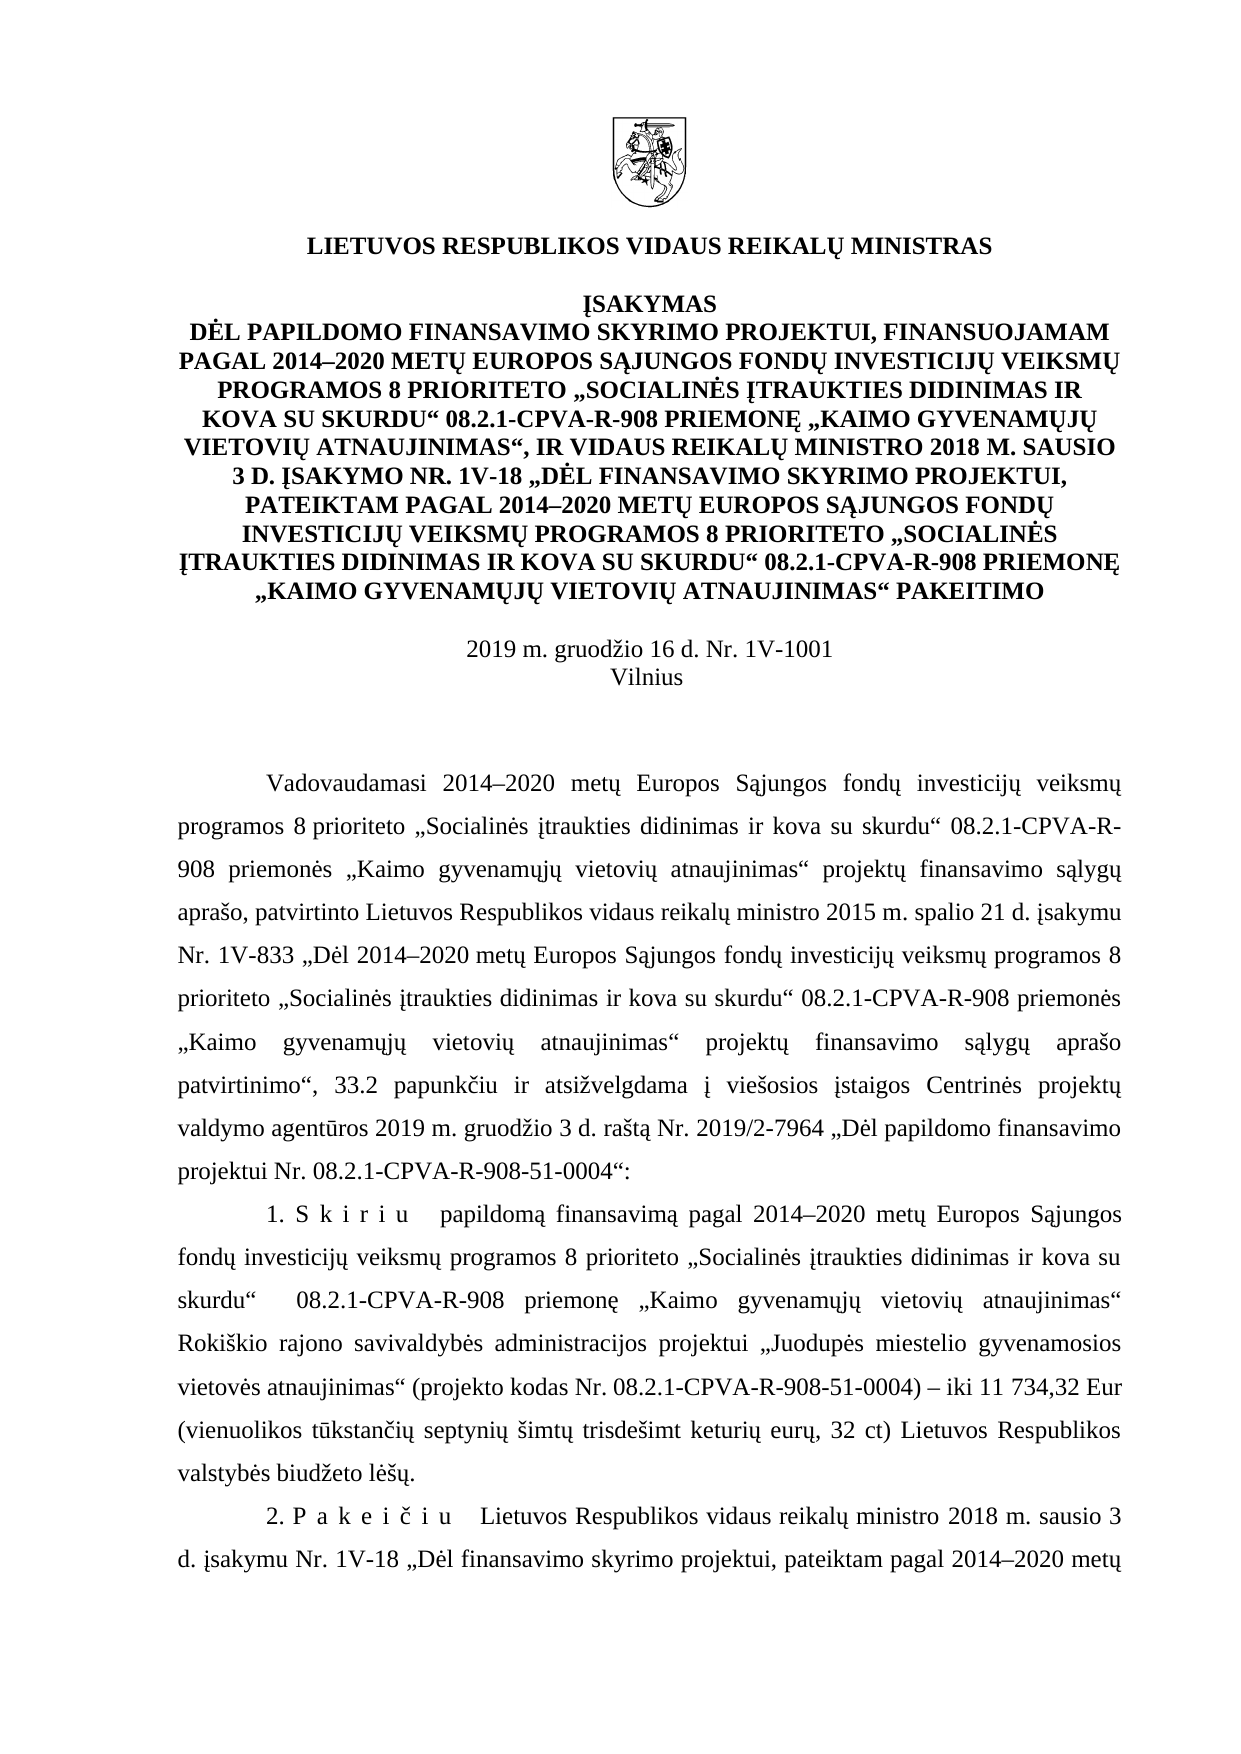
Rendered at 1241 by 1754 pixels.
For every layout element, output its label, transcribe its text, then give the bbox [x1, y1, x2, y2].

text 1. Skiriu papildomą finansavimą pagal 2014–2020 metų Europos Sąjungos fondų investicijų veiksmų programos 8 prioriteto „Socialinės įtraukties didinimas ir kova su skurdu“ 08.2.1-CPVA-R-908 priemonę „Kaimo gyvenamųjų vietovių atnaujinimas“ Rokiškio rajono savivaldybės administracijos projektui „Juodupės miestelio gyvenamosios vietovės atnaujinimas“ (projekto kodas Nr. 08.2.1-CPVA-R-908-51-0004) – iki 11 734,32 Eur (vienuolikos tūkstančių septynių šimtų trisdešimt keturių eurų, 32 ct) Lietuvos Respublikos valstybės biudžeto lėšų. [177, 1199, 1122, 1487]
text 2. Pakeičiu Lietuvos Respublikos vidaus reikalų ministro 2018 m. sausio 3 d. įsakymu Nr. 1V-18 „Dėl finansavimo skyrimo projektui, pateiktam pagal 2014–2020 metų [177, 1501, 1122, 1573]
text Vilnius [177, 662, 1122, 691]
text LIETUVOS RESPUBLIKOS VIDAUS REIKALŲ MINISTRAS [177, 231, 1122, 260]
text 2019 m. gruodžio 16 d. Nr. 1V-1001 [177, 634, 1122, 662]
text Vadovaudamasi 2014–2020 metų Europos Sąjungos fondų investicijų veiksmų programos 8 prioriteto „Socialinės įtraukties didinimas ir kova su skurdu“ 08.2.1-CPVA-R-908 priemonės „Kaimo gyvenamųjų vietovių atnaujinimas“ projektų finansavimo sąlygų aprašo, patvirtinto Lietuvos Respublikos vidaus reikalų ministro 2015 m. spalio 21 d. įsakymu Nr. 1V-833 „Dėl 2014–2020 metų Europos Sąjungos fondų investicijų veiksmų programos 8 prioriteto „Socialinės įtraukties didinimas ir kova su skurdu“ 08.2.1-CPVA-R-908 priemonės „Kaimo gyvenamųjų vietovių atnaujinimas“ projektų finansavimo sąlygų aprašo patvirtinimo“, 33.2 papunkčiu ir atsižvelgdama į viešosios įstaigos Centrinės projektų valdymo agentūros 2019 m. gruodžio 3 d. raštą Nr. 2019/2-7964 „Dėl papildomo finansavimo projektui Nr. 08.2.1-CPVA-R-908-51-0004“: [177, 768, 1122, 1185]
text DĖL PAPILDOMO FINANSAVIMO SKYRIMO PROJEKTUI, FINANSUOJAMAM PAGAL 2014–2020 METŲ EUROPOS SĄJUNGOS FONDŲ INVESTICIJŲ VEIKSMŲ PROGRAMOS 8 PRIORITETO „SOCIALINĖS ĮTRAUKTIES DIDINIMAS IR KOVA SU SKURDU“ 08.2.1-CPVA-R-908 PRIEMONĘ „KAIMO GYVENAMŲJŲ VIETOVIŲ ATNAUJINIMAS“, IR VIDAUS REIKALŲ MINISTRO 2018 M. SAUSIO 3 D. ĮSAKYMO NR. 1V-18 „DĖL FINANSAVIMO SKYRIMO PROJEKTUI, PATEIKTAM PAGAL 2014–2020 METŲ EUROPOS SĄJUNGOS FONDŲ INVESTICIJŲ VEIKSMŲ PROGRAMOS 8 PRIORITETO „SOCIALINĖS ĮTRAUKTIES DIDINIMAS IR KOVA SU SKURDU“ 08.2.1-CPVA-R-908 PRIEMONĘ „KAIMO GYVENAMŲJŲ VIETOVIŲ ATNAUJINIMAS“ PAKEITIMO [177, 317, 1122, 605]
text ĮSAKYMAS [177, 289, 1122, 317]
